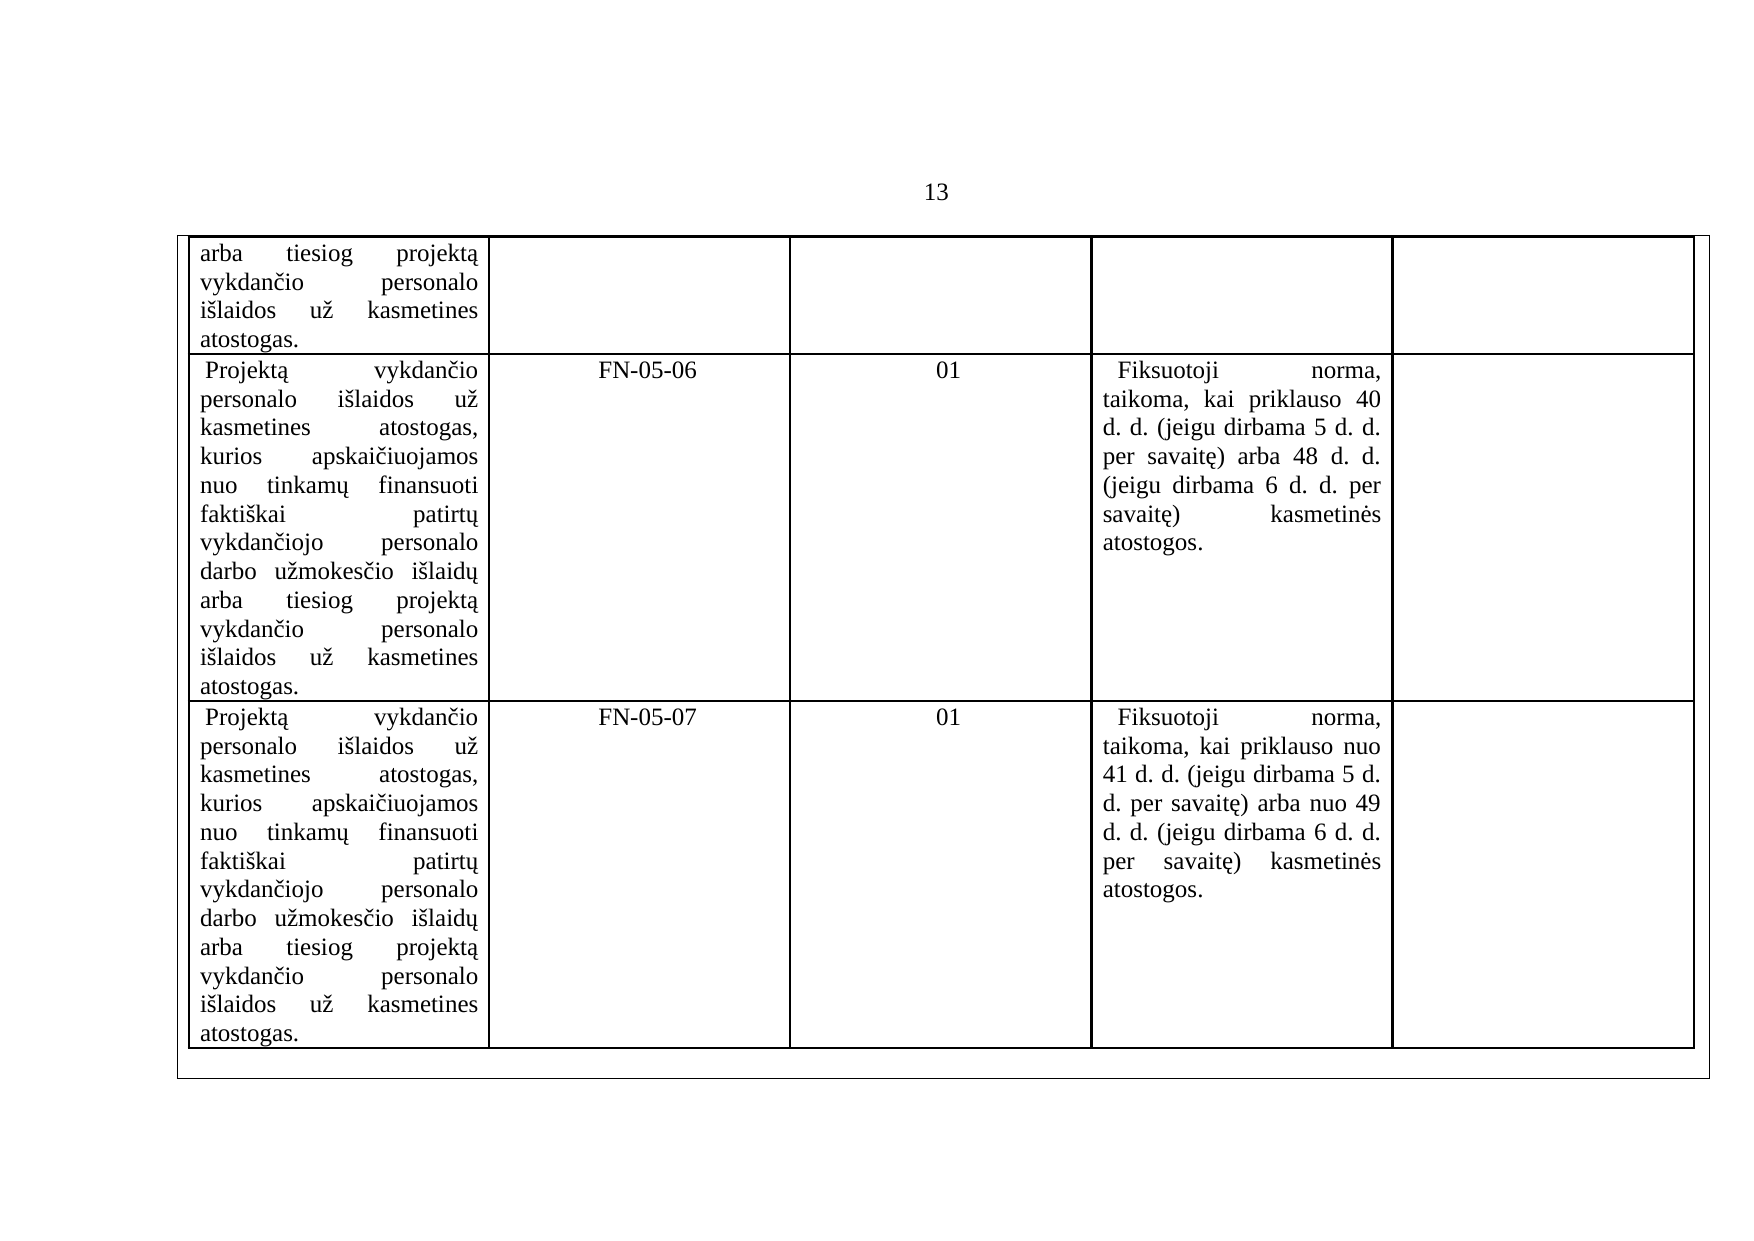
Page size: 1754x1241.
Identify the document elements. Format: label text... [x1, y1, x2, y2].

table_cell arba tiesiog projektą vykdančio personalo išlaidos už kasmetines atostogas. [190, 238, 488, 353]
table_cell 01 [791, 702, 1090, 1047]
table_cell [490, 238, 789, 353]
table_cell [178, 236, 1709, 1078]
table_cell [1394, 238, 1693, 353]
table_cell Fiksuotoji norma, taikoma, kai priklauso 40 d. d. (jeigu dirbama 5 d. d. per savaitę) arba 48 d. d. (jeigu dirbama 6 d. d. per savaitę) kasmetinės atostogos. [1093, 355, 1391, 700]
table_cell [791, 238, 1090, 353]
table_cell FN-05-06 [490, 355, 789, 700]
table_cell Projektą vykdančio personalo išlaidos už kasmetines atostogas, kurios apskaičiuojamos nuo tinkamų finansuoti faktiškai patirtų vykdančiojo personalo darbo užmokesčio išlaidų arba tiesiog projektą vykdančio personalo išlaidos už kasmetines atostogas. [190, 702, 488, 1047]
table_cell [1394, 355, 1693, 700]
table_cell 01 [791, 355, 1090, 700]
table_cell Fiksuotoji norma, taikoma, kai priklauso nuo 41 d. d. (jeigu dirbama 5 d. d. per savaitę) arba nuo 49 d. d. (jeigu dirbama 6 d. d. per savaitę) kasmetinės atostogos. [1093, 702, 1391, 1047]
table_cell Projektą vykdančio personalo išlaidos už kasmetines atostogas, kurios apskaičiuojamos nuo tinkamų finansuoti faktiškai patirtų vykdančiojo personalo darbo užmokesčio išlaidų arba tiesiog projektą vykdančio personalo išlaidos už kasmetines atostogas. [190, 355, 488, 700]
table_cell [1093, 238, 1391, 353]
table_cell FN-05-07 [490, 702, 789, 1047]
table_cell [1394, 702, 1693, 1047]
